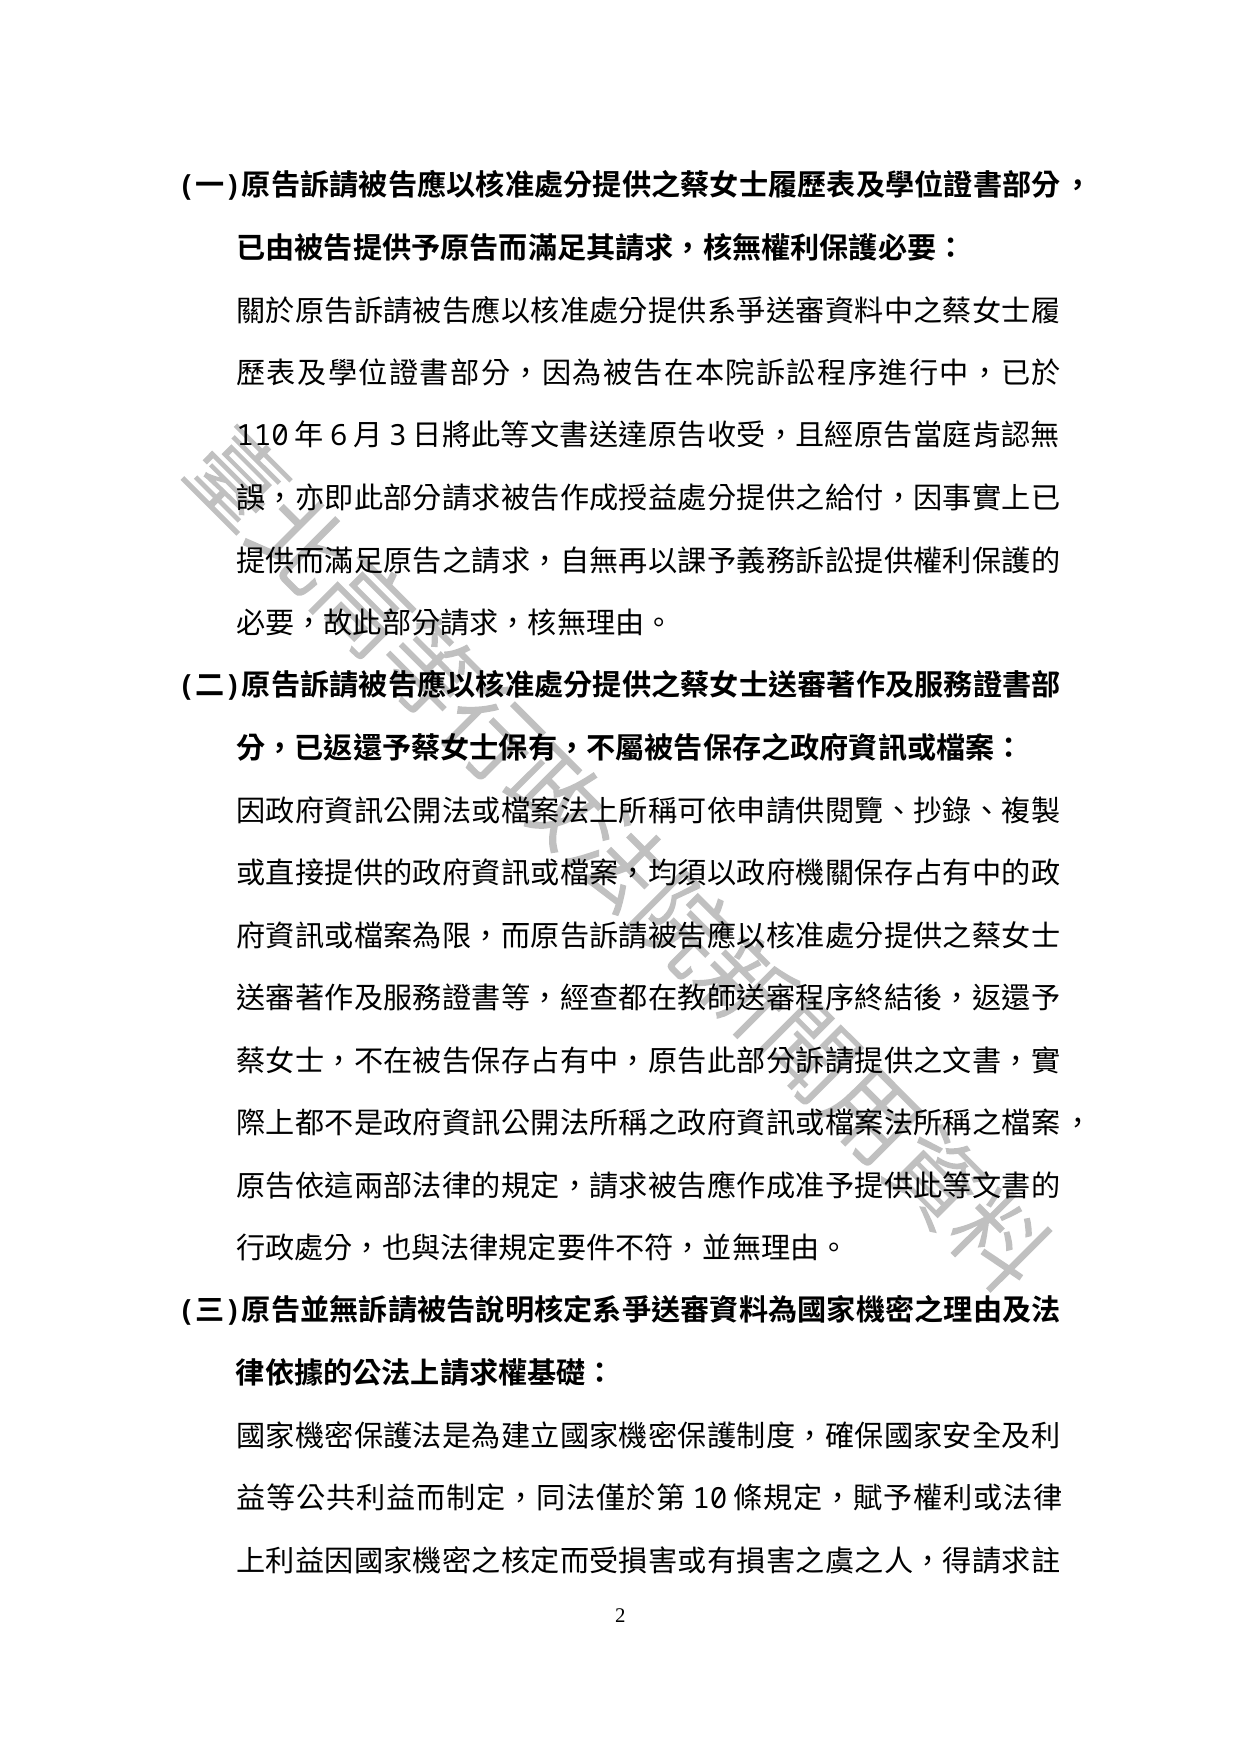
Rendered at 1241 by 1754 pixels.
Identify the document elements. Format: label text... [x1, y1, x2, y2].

text (三)原告並無訴請被告說明核定系爭送審資料為國家機密之理由及法律依據的公法上請求權基礎： [177, 1267, 1063, 1392]
text 因政府資訊公開法或檔案法上所稱可依申請供閱覽、抄錄、複製或直接提供的政府資訊或檔案，均須以政府機關保存占有中的政府資訊或檔案為限，而原告訴請被告應以核准處分提供之蔡女士送審著作及服務證書等，經查都在教師送審程序終結後，返還予蔡女士，不在被告保存占有中，原告此部分訴請提供之文書，實際上都不是政府資訊公開法所稱之政府資訊或檔案法所稱之檔案，原告依這兩部法律的規定，請求被告應作成准予提供此等文書的行政處分，也與法律規定要件不符，並無理由。 [236, 767, 1063, 1267]
text (二)原告訴請被告應以核准處分提供之蔡女士送審著作及服務證書部分，已返還予蔡女士保有，不屬被告保存之政府資訊或檔案： [177, 642, 1063, 767]
text (一)原告訴請被告應以核准處分提供之蔡女士履歷表及學位證書部分，已由被告提供予原告而滿足其請求，核無權利保護必要： [177, 142, 1063, 267]
text 國家機密保護法是為建立國家機密保護制度，確保國家安全及利益等公共利益而制定，同法僅於第10條規定，賦予權利或法律上利益因國家機密之核定而受損害或有損害之虞之人，得請求註 [236, 1392, 1063, 1579]
text 關於原告訴請被告應以核准處分提供系爭送審資料中之蔡女士履歷表及學位證書部分，因為被告在本院訴訟程序進行中，已於110年6月3日將此等文書送達原告收受，且經原告當庭肯認無誤，亦即此部分請求被告作成授益處分提供之給付，因事實上已提供而滿足原告之請求，自無再以課予義務訴訟提供權利保護的必要，故此部分請求，核無理由。 [236, 267, 1063, 642]
